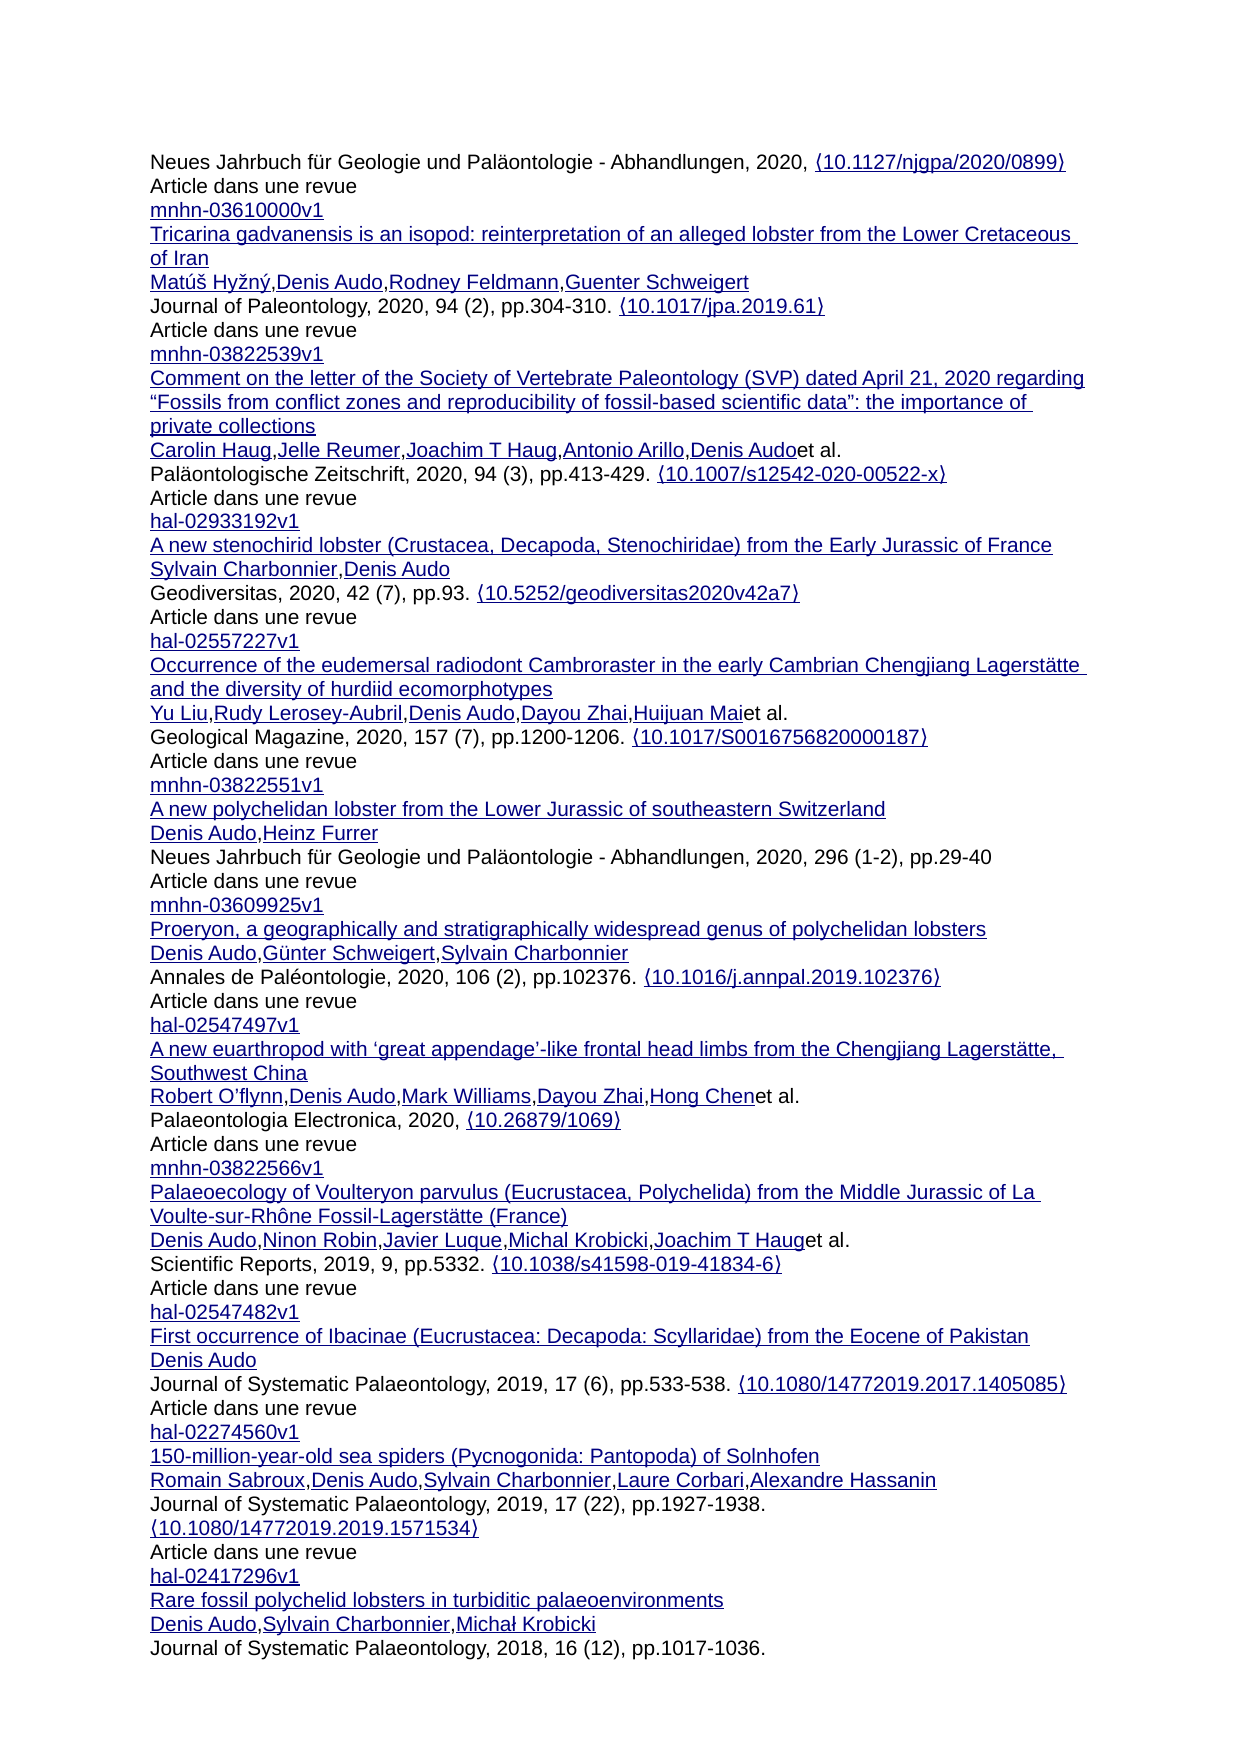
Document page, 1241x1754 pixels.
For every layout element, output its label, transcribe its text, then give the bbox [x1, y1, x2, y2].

table_cell Tricarina gadvanensis is an isopod: reinterpretation of an alleged lobster from the Lower Cretaceous of Iran Matúš Hyžný,Denis Audo,Rodney Feldmann,Guenter Schweigert Journal of Paleontology, 2020, 94 (2), pp.304-310. ⟨10.1017/jpa.2019.61⟩ Article dans une revue mnhn-03822539v1 [150, 222, 1090, 366]
table_cell Palaeoecology of Voulteryon parvulus (Eucrustacea, Polychelida) from the Middle Jurassic of La Voulte-sur-Rhône Fossil-Lagerstätte (France) Denis Audo,Ninon Robin,Javier Luque,Michal Krobicki,Joachim T Hauget al. Scientific Reports, 2019, 9, pp.5332. ⟨10.1038/s41598-019-41834-6⟩ Article dans une revue hal-02547482v1 [150, 1180, 1090, 1324]
table_cell Comment on the letter of the Society of Vertebrate Paleontology (SVP) dated April 21, 2020 regarding “Fossils from conflict zones and reproducibility of fossil-based scientific data”: the importance of private collections Carolin Haug,Jelle Reumer,Joachim T Haug,Antonio Arillo,Denis Audoet al. Paläontologische Zeitschrift, 2020, 94 (3), pp.413-429. ⟨10.1007/s12542-020-00522-x⟩ Article dans une revue hal-02933192v1 [150, 366, 1090, 533]
table_cell 150-million-year-old sea spiders (Pycnogonida: Pantopoda) of Solnhofen Romain Sabroux,Denis Audo,Sylvain Charbonnier,Laure Corbari,Alexandre Hassanin Journal of Systematic Palaeontology, 2019, 17 (22), pp.1927-1938. ⟨10.1080/14772019.2019.1571534⟩ Article dans une revue hal-02417296v1 [150, 1444, 1090, 1587]
table_cell A new polychelidan lobster from the Lower Jurassic of southeastern Switzerland Denis Audo,Heinz Furrer Neues Jahrbuch für Geologie und Paläontologie - Abhandlungen, 2020, 296 (1-2), pp.29-40 Article dans une revue mnhn-03609925v1 [150, 797, 1090, 917]
table_cell A new stenochirid lobster (Crustacea, Decapoda, Stenochiridae) from the Early Jurassic of France Sylvain Charbonnier,Denis Audo Geodiversitas, 2020, 42 (7), pp.93. ⟨10.5252/geodiversitas2020v42a7⟩ Article dans une revue hal-02557227v1 [150, 533, 1090, 653]
table_cell First occurrence of Ibacinae (Eucrustacea: Decapoda: Scyllaridae) from the Eocene of Pakistan Denis Audo Journal of Systematic Palaeontology, 2019, 17 (6), pp.533-538. ⟨10.1080/14772019.2017.1405085⟩ Article dans une revue hal-02274560v1 [150, 1324, 1090, 1444]
table_cell Occurrence of the eudemersal radiodont Cambroraster in the early Cambrian Chengjiang Lagerstätte and the diversity of hurdiid ecomorphotypes Yu Liu,Rudy Lerosey-Aubril,Denis Audo,Dayou Zhai,Huijuan Maiet al. Geological Magazine, 2020, 157 (7), pp.1200-1206. ⟨10.1017/S0016756820000187⟩ Article dans une revue mnhn-03822551v1 [150, 653, 1090, 797]
table_cell Proeryon, a geographically and stratigraphically widespread genus of polychelidan lobsters Denis Audo,Günter Schweigert,Sylvain Charbonnier Annales de Paléontologie, 2020, 106 (2), pp.102376. ⟨10.1016/j.annpal.2019.102376⟩ Article dans une revue hal-02547497v1 [150, 917, 1090, 1036]
table_cell Rare fossil polychelid lobsters in turbiditic palaeoenvironments Denis Audo,Sylvain Charbonnier,Michał Krobicki Journal of Systematic Palaeontology, 2018, 16 (12), pp.1017-1036. [150, 1588, 1090, 1659]
table_cell A new euarthropod with ‘great appendage’-like frontal head limbs from the Chengjiang Lagerstätte, Southwest China Robert O’flynn,Denis Audo,Mark Williams,Dayou Zhai,Hong Chenet al. Palaeontologia Electronica, 2020, ⟨10.26879/1069⟩ Article dans une revue mnhn-03822566v1 [150, 1036, 1090, 1180]
table_cell Neues Jahrbuch für Geologie und Paläontologie - Abhandlungen, 2020, ⟨10.1127/njgpa/2020/0899⟩ Article dans une revue mnhn-03610000v1 [150, 150, 1090, 222]
